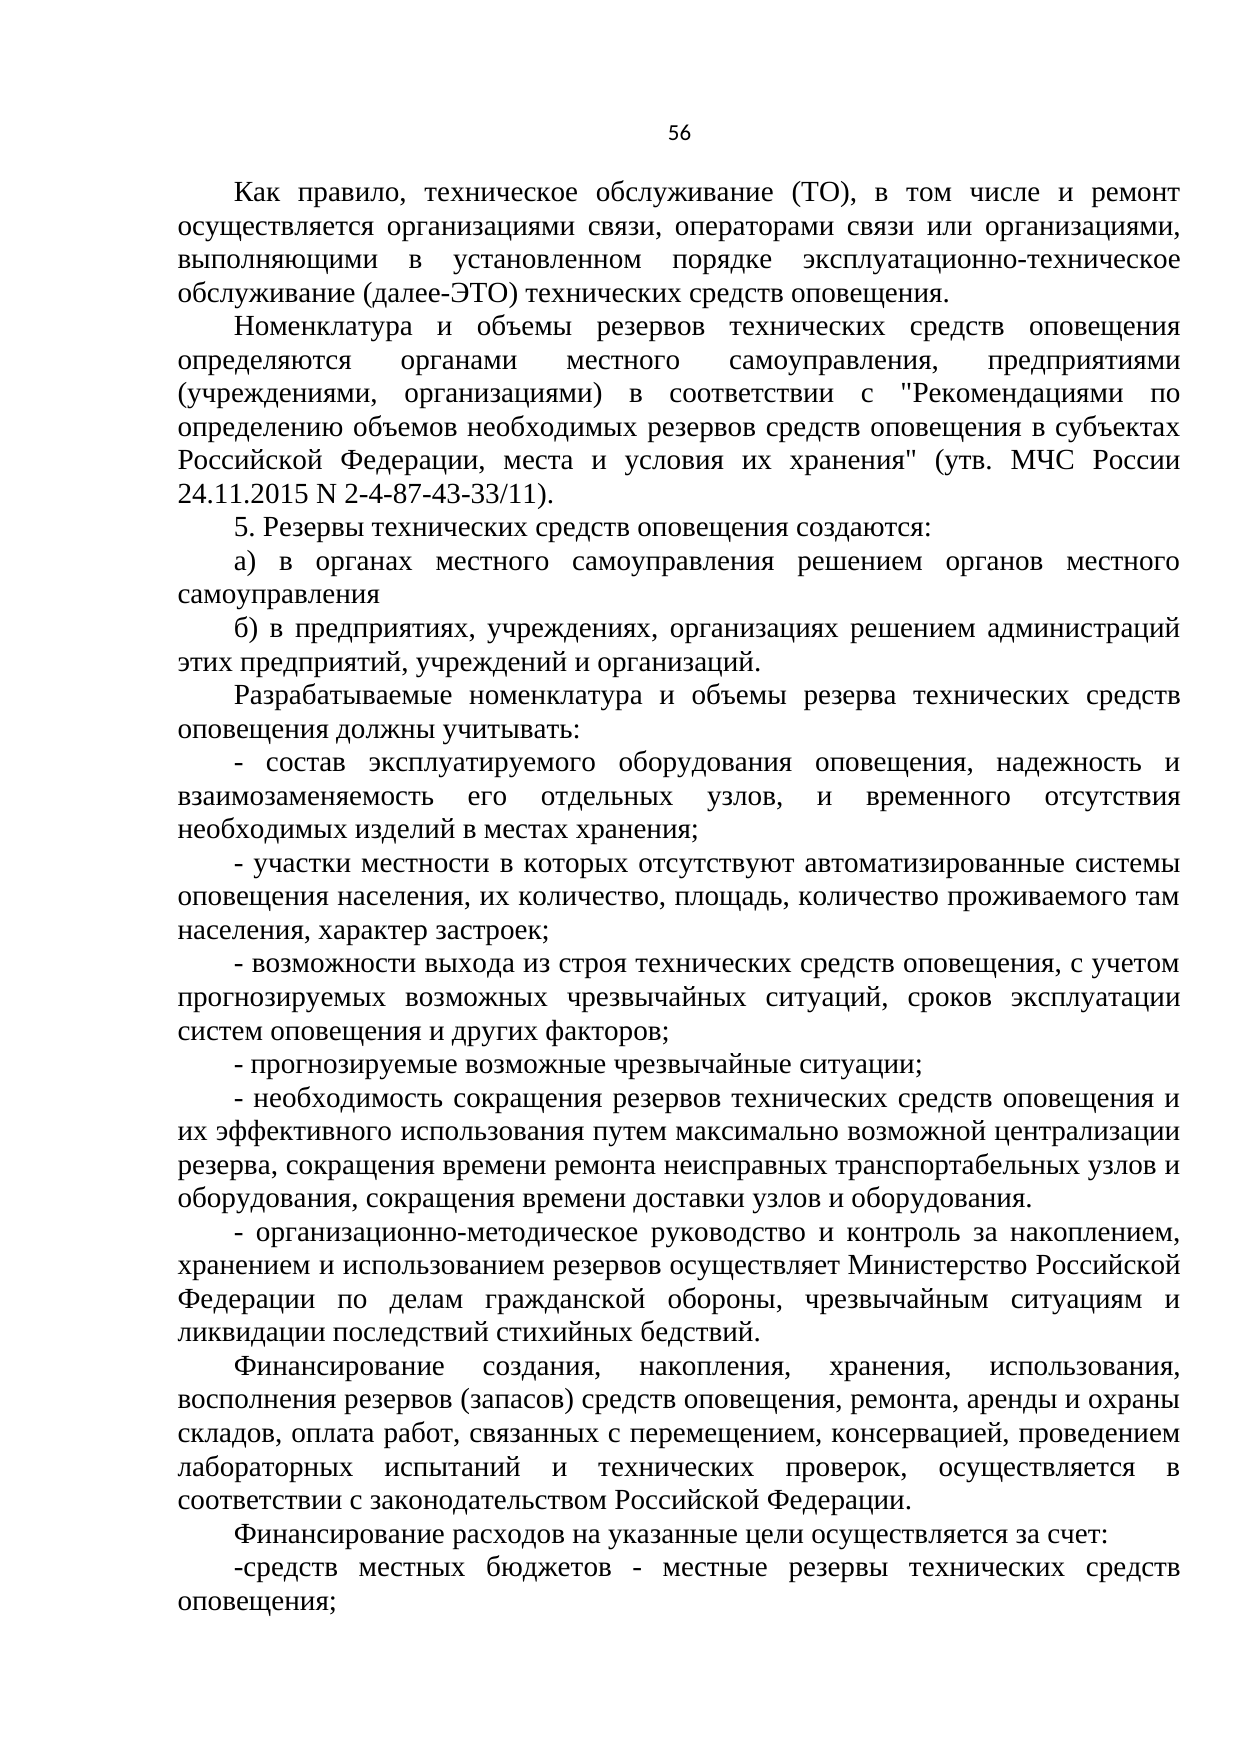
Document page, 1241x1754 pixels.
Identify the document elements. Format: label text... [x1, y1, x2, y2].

text 5. Резервы технических средств оповещения создаются: [177, 509, 1181, 543]
text -средств местных бюджетов - местные резервы технических средств оповещения; [177, 1549, 1181, 1616]
text а) в органах местного самоуправления решением органов местного самоуправления [177, 543, 1181, 610]
text Разрабатываемые номенклатура и объемы резерва технических средств оповещения должны учитывать: [177, 677, 1181, 744]
text Финансирование создания, накопления, хранения, использования, восполнения резервов (запасов) средств оповещения, ремонта, аренды и охраны складов, оплата работ, связанных с перемещением, консервацией, проведением лабораторных испытаний и технических проверок, осуществляется в соответствии с законодательством Российской Федерации. [177, 1348, 1181, 1516]
text - участки местности в которых отсутствуют автоматизированные системы оповещения населения, их количество, площадь, количество проживаемого там населения, характер застроек; [177, 845, 1181, 946]
text - возможности выхода из строя технических средств оповещения, с учетом прогнозируемых возможных чрезвычайных ситуаций, сроков эксплуатации систем оповещения и других факторов; [177, 946, 1181, 1046]
text - необходимость сокращения резервов технических средств оповещения и их эффективного использования путем максимально возможной централизации резерва, сокращения времени ремонта неисправных транспортабельных узлов и оборудования, сокращения времени доставки узлов и оборудования. [177, 1080, 1181, 1214]
text Номенклатура и объемы резервов технических средств оповещения определяются органами местного самоуправления, предприятиями (учреждениями, организациями) в соответствии с "Рекомендациями по определению объемов необходимых резервов средств оповещения в субъектах Российской Федерации, места и условия их хранения" (утв. МЧС России 24.11.2015 N 2-4-87-43-33/11). [177, 308, 1181, 509]
text - состав эксплуатируемого оборудования оповещения, надежность и взаимозаменяемость его отдельных узлов, и временного отсутствия необходимых изделий в местах хранения; [177, 744, 1181, 845]
text - организационно-методическое руководство и контроль за накоплением, хранением и использованием резервов осуществляет Министерство Российской Федерации по делам гражданской обороны, чрезвычайным ситуациям и ликвидации последствий стихийных бедствий. [177, 1214, 1181, 1348]
text б) в предприятиях, учреждениях, организациях решением администраций этих предприятий, учреждений и организаций. [177, 610, 1181, 677]
text Как правило, техническое обслуживание (ТО), в том числе и ремонт осуществляется организациями связи, операторами связи или организациями, выполняющими в установленном порядке эксплуатационно-техническое обслуживание (далее-ЭТО) технических средств оповещения. [177, 174, 1181, 308]
text - прогнозируемые возможные чрезвычайные ситуации; [177, 1046, 1181, 1080]
text Финансирование расходов на указанные цели осуществляется за счет: [177, 1516, 1181, 1549]
